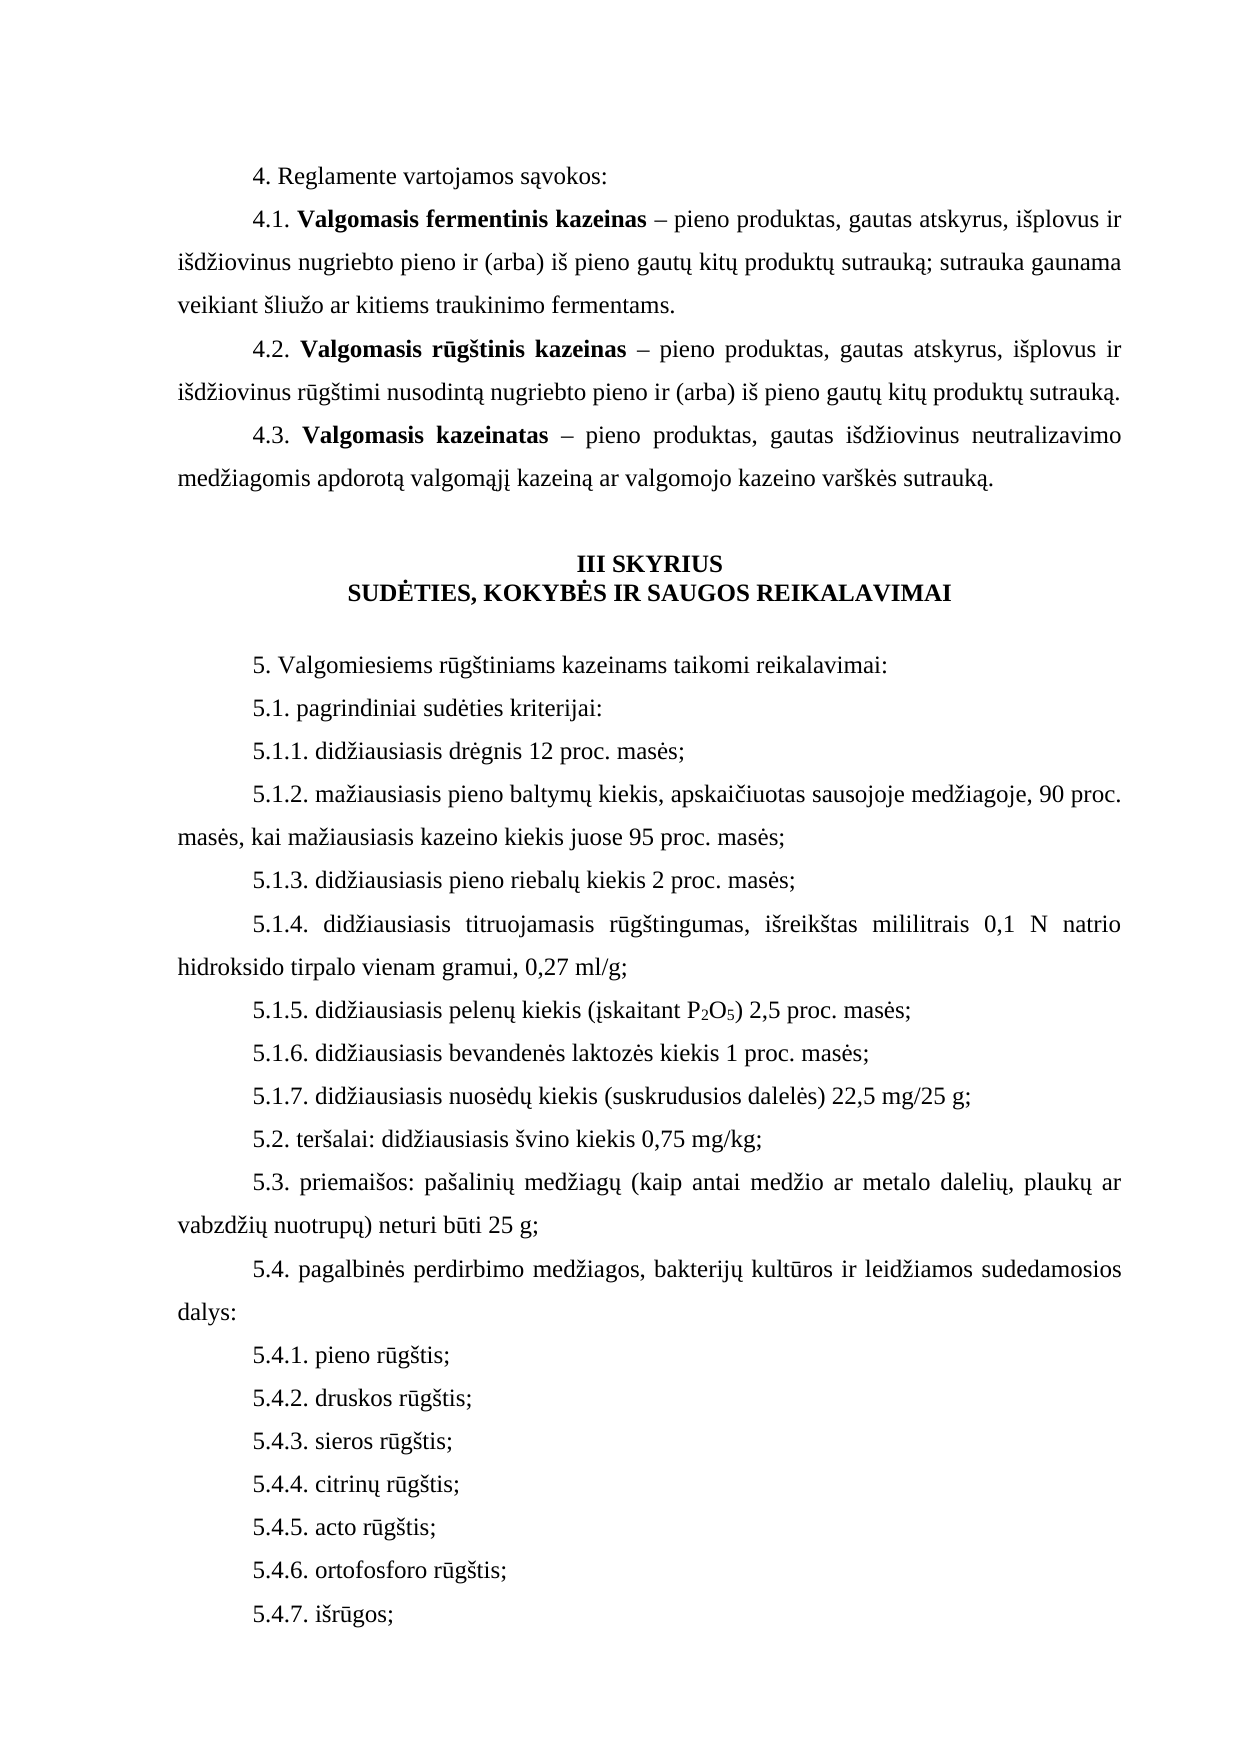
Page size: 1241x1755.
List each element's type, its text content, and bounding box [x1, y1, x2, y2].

text 5.4.4. citrinų rūgštis; [177, 1469, 1122, 1498]
text SUDĖTIES, KOKYBĖS IR SAUGOS REIKALAVIMAI [177, 578, 1122, 607]
text 5.4.5. acto rūgštis; [177, 1512, 1122, 1541]
text 5.1.6. didžiausiasis bevandenės laktozės kiekis 1 proc. masės; [177, 1038, 1122, 1067]
text III SKYRIUS [177, 549, 1122, 578]
text 4. Reglamente vartojamos sąvokos: [177, 161, 1122, 190]
text 5.1.2. mažiausiasis pieno baltymų kiekis, apskaičiuotas sausojoje medžiagoje, 90 proc. masės, kai mažiausiasis kazeino kiekis juose 95 proc. masės; [177, 779, 1122, 851]
text 5.1.1. didžiausiasis drėgnis 12 proc. masės; [177, 736, 1122, 765]
text 5.4.3. sieros rūgštis; [177, 1426, 1122, 1455]
text 5. Valgomiesiems rūgštiniams kazeinams taikomi reikalavimai: [177, 650, 1122, 679]
text 4.2. Valgomasis rūgštinis kazeinas – pieno produktas, gautas atskyrus, išplovus ir išdžiovinus rūgštimi nusodintą nugriebto pieno ir (arba) iš pieno gautų kitų produktų sutrauką. [177, 334, 1122, 406]
text 5.1. pagrindiniai sudėties kriterijai: [177, 693, 1122, 722]
text 4.1. Valgomasis fermentinis kazeinas – pieno produktas, gautas atskyrus, išplovus ir išdžiovinus nugriebto pieno ir (arba) iš pieno gautų kitų produktų sutrauką; sutrauka gaunama veikiant šliužo ar kitiems traukinimo fermentams. [177, 204, 1122, 319]
text 4.3. Valgomasis kazeinatas – pieno produktas, gautas išdžiovinus neutralizavimo medžiagomis apdorotą valgomąjį kazeiną ar valgomojo kazeino varškės sutrauką. [177, 420, 1122, 492]
text 5.1.4. didžiausiasis titruojamasis rūgštingumas, išreikštas mililitrais 0,1 N natrio hidroksido tirpalo vienam gramui, 0,27 ml/g; [177, 909, 1122, 981]
text 5.4. pagalbinės perdirbimo medžiagos, bakterijų kultūros ir leidžiamos sudedamosios dalys: [177, 1254, 1122, 1326]
text 5.4.6. ortofosforo rūgštis; [177, 1556, 1122, 1584]
text 5.4.7. išrūgos; [177, 1599, 1122, 1627]
text 5.4.1. pieno rūgštis; [177, 1340, 1122, 1369]
text 5.3. priemaišos: pašalinių medžiagų (kaip antai medžio ar metalo dalelių, plaukų ar vabzdžių nuotrupų) neturi būti 25 g; [177, 1167, 1122, 1239]
text 5.1.7. didžiausiasis nuosėdų kiekis (suskrudusios dalelės) 22,5 mg/25 g; [177, 1081, 1122, 1110]
text 5.2. teršalai: didžiausiasis švino kiekis 0,75 mg/kg; [177, 1124, 1122, 1153]
text 5.1.5. didžiausiasis pelenų kiekis (įskaitant P2O5) 2,5 proc. masės; [177, 995, 1122, 1024]
text 5.1.3. didžiausiasis pieno riebalų kiekis 2 proc. masės; [177, 866, 1122, 894]
text 5.4.2. druskos rūgštis; [177, 1383, 1122, 1412]
